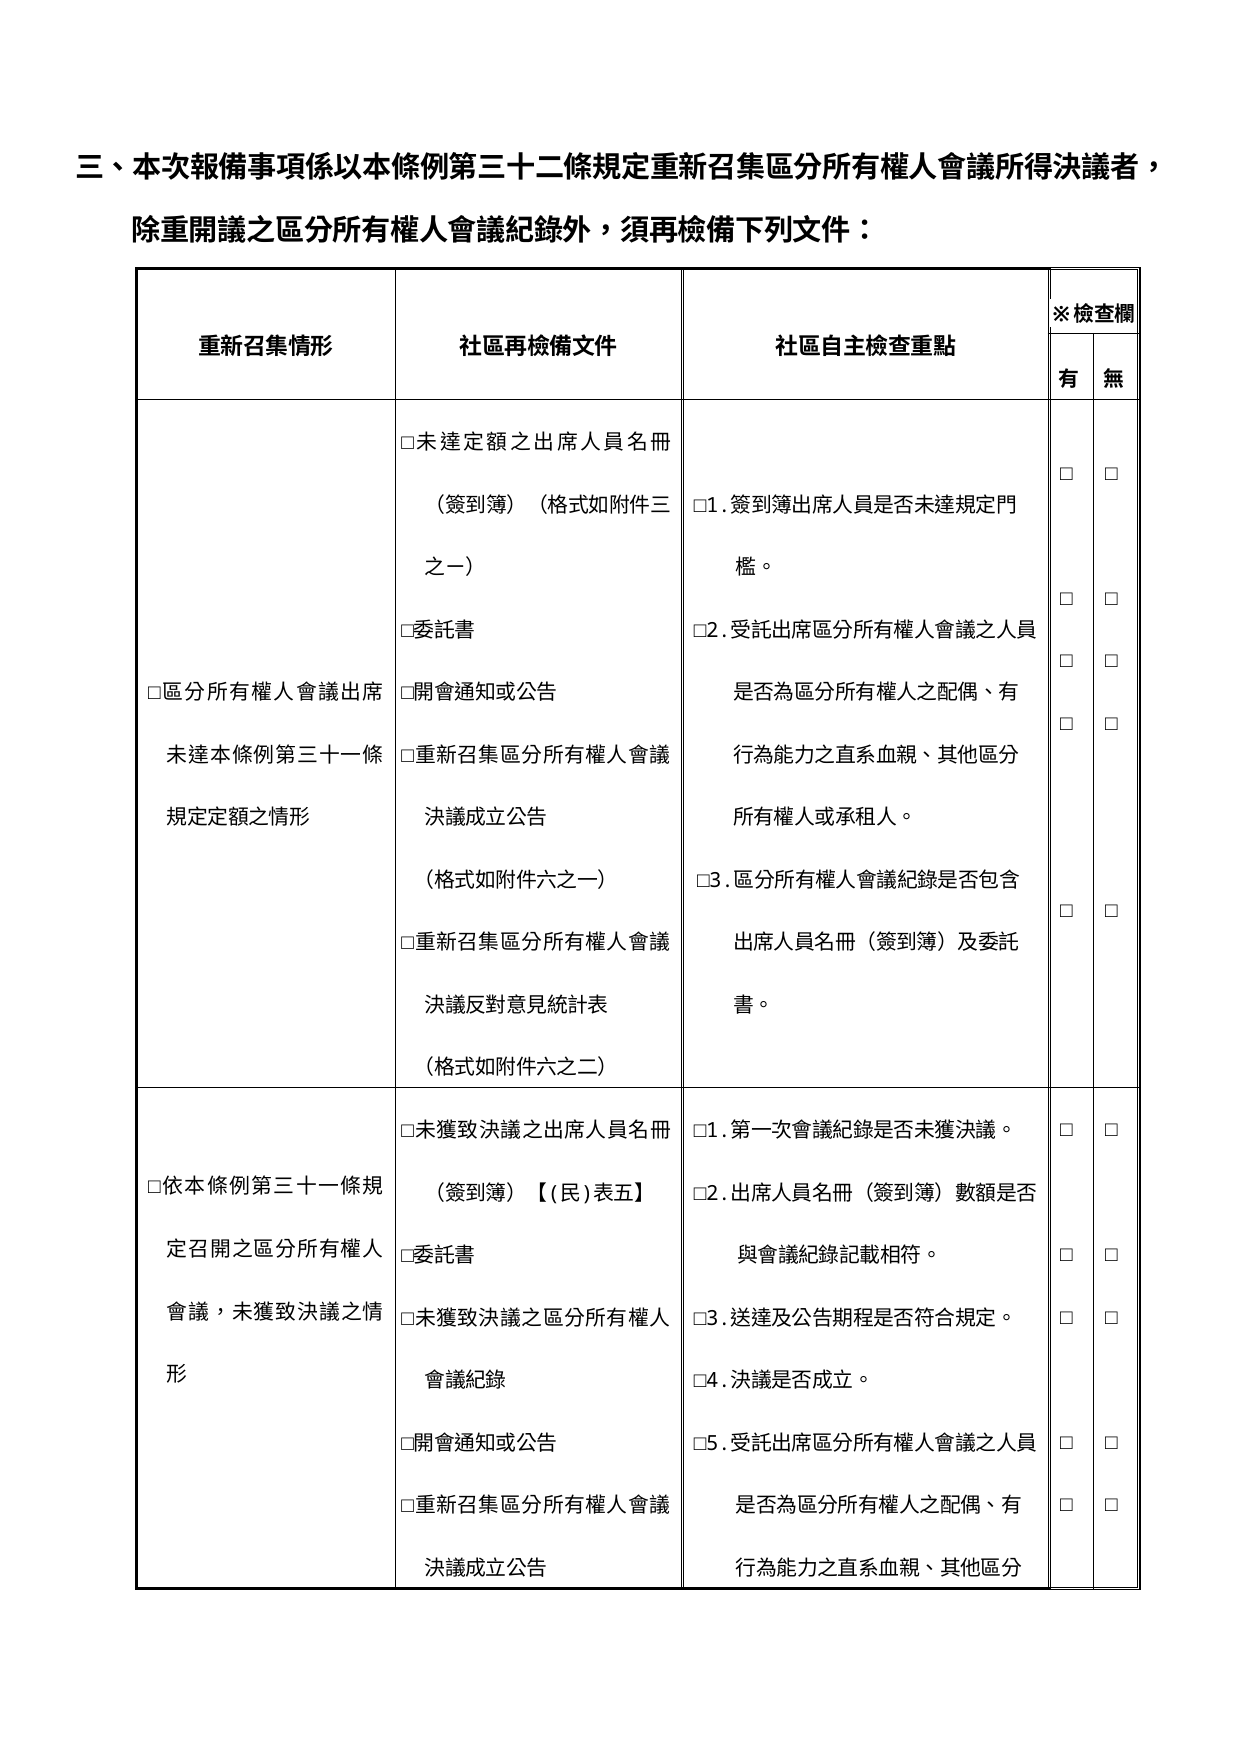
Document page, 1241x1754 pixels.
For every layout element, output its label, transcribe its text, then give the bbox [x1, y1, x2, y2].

table_header 社區再檢備文件 [396, 270, 681, 398]
table_cell □1.第一次會議紀錄是否未獲決議。 □2.出席人員名冊（簽到簿）數額是否與會議紀錄記載相符。 □3.送達及公告期程是否符合規定。 □4.決議是否成立。 □5.受託出席區分所有權人會議之人員是否為區分所有權人之配偶、有行為能力之直系血親、其他區分 [684, 1088, 1048, 1587]
table_cell □1.簽到簿出席人員是否未達規定門檻。 □2.受託出席區分所有權人會議之人員是否為區分所有權人之配偶、有行為能力之直系血親、其他區分所有權人或承租人。 □3.區分所有權人會議紀錄是否包含出席人員名冊（簽到簿）及委託書。 [684, 400, 1048, 1087]
table_cell □ □ □ □ □ [1051, 400, 1093, 1087]
table_cell □ □ □ □ □ [1094, 1088, 1137, 1587]
table_cell 有 [1051, 334, 1093, 398]
table_cell □ □ □ □ □ [1051, 1088, 1093, 1587]
text 三、本次報備事項係以本條例第三十二條規定重新召集區分所有權人會議所得決議者，除重開議之區分所有權人會議紀錄外，須再檢備下列文件： [75, 123, 1192, 248]
table_cell □未獲致決議之出席人員名冊（簽到簿）【(民)表五】 □委託書 □未獲致決議之區分所有權人會議紀錄 □開會通知或公告 □重新召集區分所有權人會議決議成立公告 [396, 1088, 681, 1587]
table_cell □ □ □ □ □ [1094, 400, 1137, 1087]
table_cell □區分所有權人會議出席未達本條例第三十一條規定定額之情形 [138, 400, 395, 1087]
table_cell 無 [1094, 334, 1137, 398]
table_header 重新召集情形 [138, 270, 395, 398]
table_header 社區自主檢查重點 [684, 270, 1048, 398]
table_cell □未達定額之出席人員名冊（簽到簿）（格式如附件三之ㄧ） □委託書 □開會通知或公告 □重新召集區分所有權人會議決議成立公告 （格式如附件六之一） □重新召集區分所有權人會議決議反對意見統計表 （格式如附件六之二） [396, 400, 681, 1087]
table_header ※檢查欄 [1051, 270, 1137, 333]
table_cell □依本條例第三十一條規定召開之區分所有權人會議，未獲致決議之情形 [138, 1088, 395, 1587]
